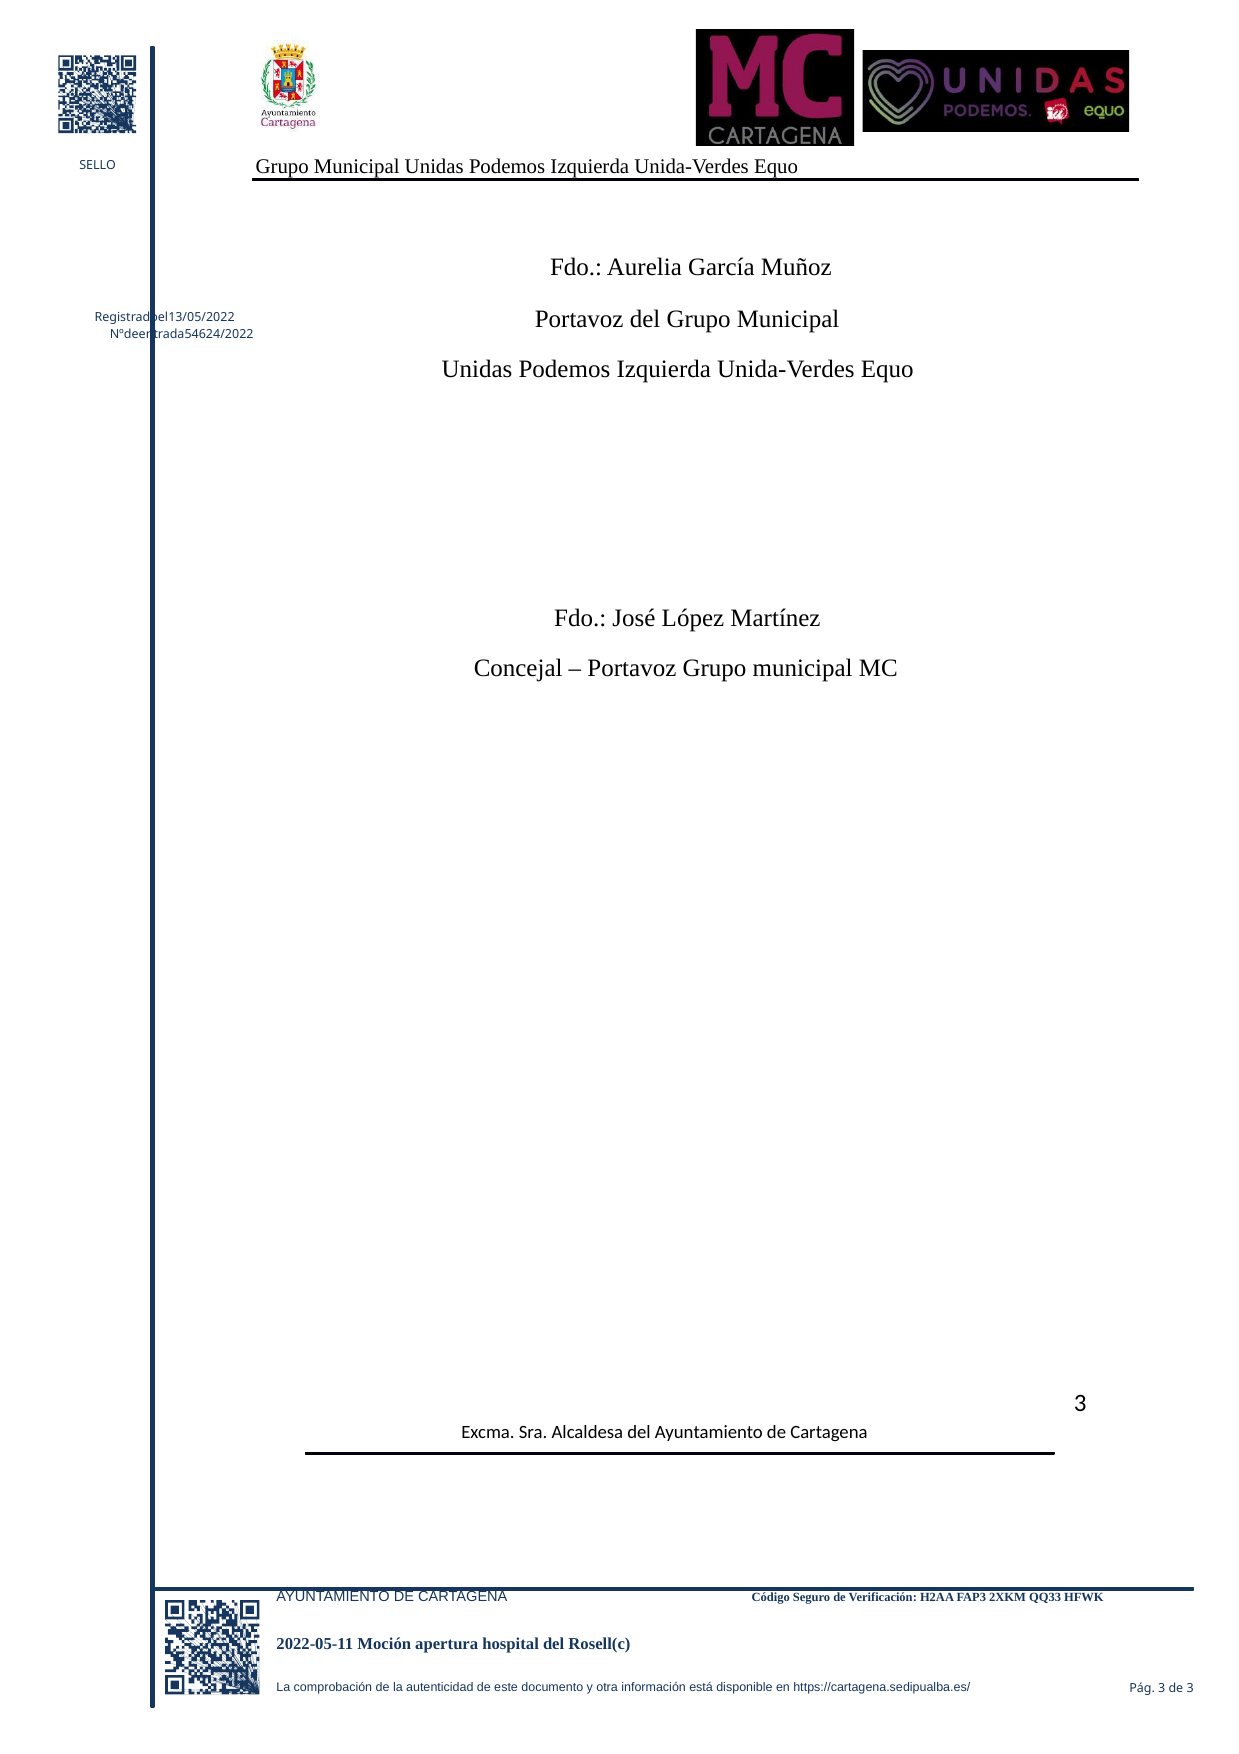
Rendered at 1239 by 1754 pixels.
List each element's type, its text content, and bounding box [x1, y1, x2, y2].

text Registradoel13/05/2022 [155, 307, 255, 325]
text [276, 1578, 751, 1587]
picture [695, 29, 855, 146]
text 3 [1073, 1378, 1228, 1420]
text Fdo.: Aurelia García Muñoz [550, 244, 1073, 283]
text SELLO [79, 153, 150, 174]
text 2022-05-11 Moción apertura hospital del Rosell(c) [276, 1629, 751, 1654]
text Grupo Municipal Unidas Podemos Izquierda Unida-Verdes Equo [255, 158, 1073, 177]
text [155, 153, 255, 174]
text Registradoel13/05/2022 [94, 307, 150, 325]
text Fdo.: José López Martínez [554, 604, 1073, 632]
text AYUNTAMIENTO DE CARTAGENA [276, 1591, 751, 1607]
picture [862, 50, 1130, 132]
text Nºdeentrada54624/2022 [155, 325, 255, 342]
text Excma. Sra. Alcaldesa del Ayuntamiento de Cartagena [461, 1414, 1073, 1445]
text Código Seguro de Verificación: H2AA FAP3 2XKM QQ33 HFWK [751, 1578, 1228, 1607]
text La comprobación de la autenticidad de este documento y otra información está disponible en https://cartagena.sedipualba.es/ [276, 1677, 1129, 1694]
text Pág. 3 de 3 [1129, 1677, 1228, 1696]
text Portavoz del Grupo Municipal [534, 305, 1073, 333]
text Nºdeentrada54624/2022 [109, 325, 150, 342]
picture [255, 40, 321, 132]
text Unidas Podemos Izquierda Unida-Verdes Equo [441, 355, 1073, 383]
text Concejal – Portavoz Grupo municipal MC [473, 654, 1073, 682]
